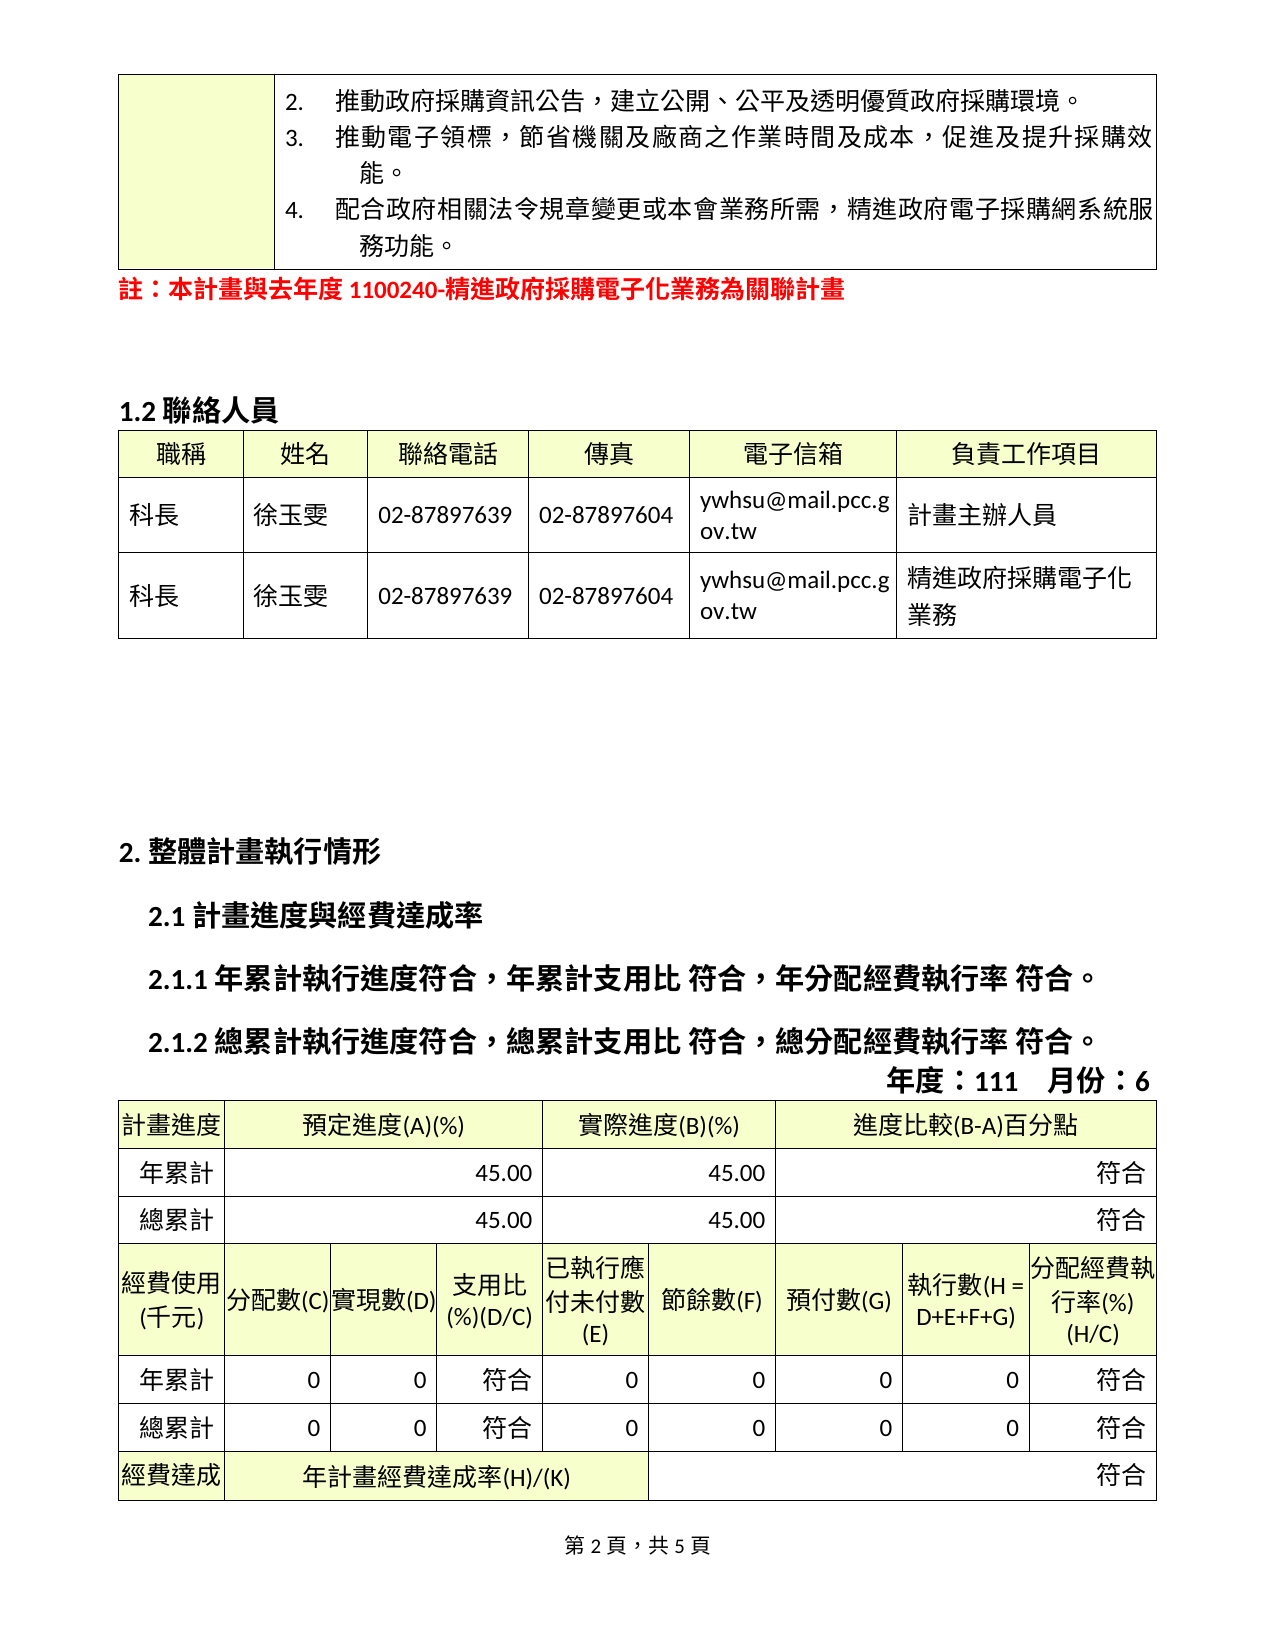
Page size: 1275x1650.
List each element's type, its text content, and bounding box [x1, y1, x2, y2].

table_cell 計畫主辦人員 [897, 478, 1156, 552]
table_header 傳真 [529, 431, 689, 477]
table_cell ywhsu@mail.pcc.gov.tw [690, 478, 896, 552]
table_cell 45.00 [225, 1149, 542, 1196]
table_header 實際進度(B)(%) [543, 1101, 775, 1148]
table_cell 分配經費執行率(%) (H/C) [1030, 1244, 1156, 1355]
table_cell 科長 [119, 478, 243, 552]
table_cell 年累計 [119, 1356, 224, 1403]
table_cell 總累計 [119, 1197, 224, 1243]
table_cell 節餘數(F) [649, 1244, 775, 1355]
table_cell 符合 [1030, 1356, 1156, 1403]
table_cell 45.00 [543, 1149, 775, 1196]
table_cell 02-87897604 [529, 553, 689, 638]
table_cell 45.00 [543, 1197, 775, 1243]
table_cell 分配數(C) [225, 1244, 330, 1355]
table_cell 符合 [437, 1404, 542, 1451]
table_header 電子信箱 [690, 431, 896, 477]
table_cell [119, 75, 274, 268]
table_cell 科長 [119, 553, 243, 638]
table_cell 年計畫經費達成率(H)/(K) [225, 1452, 648, 1500]
table_cell 符合 [776, 1149, 1156, 1196]
table_cell 精進政府採購電子化業務 [897, 553, 1156, 638]
table_cell 0 [543, 1404, 648, 1451]
table_cell 已執行應付未付數(E) [543, 1244, 648, 1355]
table_header 負責工作項目 [897, 431, 1156, 477]
table_cell 45.00 [225, 1197, 542, 1243]
table_cell 0 [331, 1404, 436, 1451]
table_cell 符合 [1030, 1404, 1156, 1451]
table_cell 經費達成 [119, 1452, 224, 1500]
table_cell 符合 [649, 1452, 1156, 1500]
table_cell 支用比(%)(D/C) [437, 1244, 542, 1355]
table_cell 0 [649, 1404, 775, 1451]
text 1.2 聯絡人員 [119, 390, 1156, 429]
table_cell 預付數(G) [776, 1244, 902, 1355]
table_cell 0 [776, 1356, 902, 1403]
table_header 聯絡電話 [368, 431, 528, 477]
table_cell 02-87897639 [368, 553, 528, 638]
table_cell 徐玉雯 [244, 478, 367, 552]
text 2.1 計畫進度與經費達成率 [119, 892, 1156, 934]
table_cell ywhsu@mail.pcc.gov.tw [690, 553, 896, 638]
table_cell 徐玉雯 [244, 553, 367, 638]
text 2.1.1 年累計執行進度符合，年累計支用比 符合，年分配經費執行率 符合。 [119, 955, 1156, 997]
table_cell 02-87897639 [368, 478, 528, 552]
table_cell 0 [776, 1404, 902, 1451]
table_header 進度比較(B-A)百分點 [776, 1101, 1156, 1148]
table_cell 0 [903, 1404, 1029, 1451]
table_cell 0 [649, 1356, 775, 1403]
text 年度：111 月份：6 [119, 1061, 1156, 1100]
table_cell 年累計 [119, 1149, 224, 1196]
table_cell 推動公開取得電子報價單電子化採購機制，簡化採購作業。 推動政府採購資訊公告，建立公開、公平及透明優質政府採購環境。 推動電子領標，節省機關及廠商之作業時間及成本，促進及提升採購效能。 配合政府相關法令規章變更或本會業務所需，精進政府電子採購網系統服務功能。 [275, 75, 1156, 268]
table_cell 實現數(D) [331, 1244, 436, 1355]
table_cell 總累計 [119, 1404, 224, 1451]
table_cell 執行數(H = D+E+F+G) [903, 1244, 1029, 1355]
table_header 姓名 [244, 431, 367, 477]
table_cell 0 [225, 1356, 330, 1403]
table_cell 0 [225, 1404, 330, 1451]
table_cell 02-87897604 [529, 478, 689, 552]
table_cell 0 [543, 1356, 648, 1403]
table_header 計畫進度 [119, 1101, 224, 1148]
text 2. 整體計畫執行情形 [119, 829, 1156, 871]
table_cell 符合 [776, 1197, 1156, 1243]
table_header 職稱 [119, 431, 243, 477]
table_header 預定進度(A)(%) [225, 1101, 542, 1148]
table_cell 0 [331, 1356, 436, 1403]
text 註：本計畫與去年度1100240-精進政府採購電子化業務為關聯計畫 [119, 270, 1156, 306]
text 2.1.2 總累計執行進度符合，總累計支用比 符合，總分配經費執行率 符合。 [119, 1018, 1156, 1061]
table_cell 經費使用(千元) [119, 1244, 224, 1355]
table_cell 符合 [437, 1356, 542, 1403]
table_cell 0 [903, 1356, 1029, 1403]
